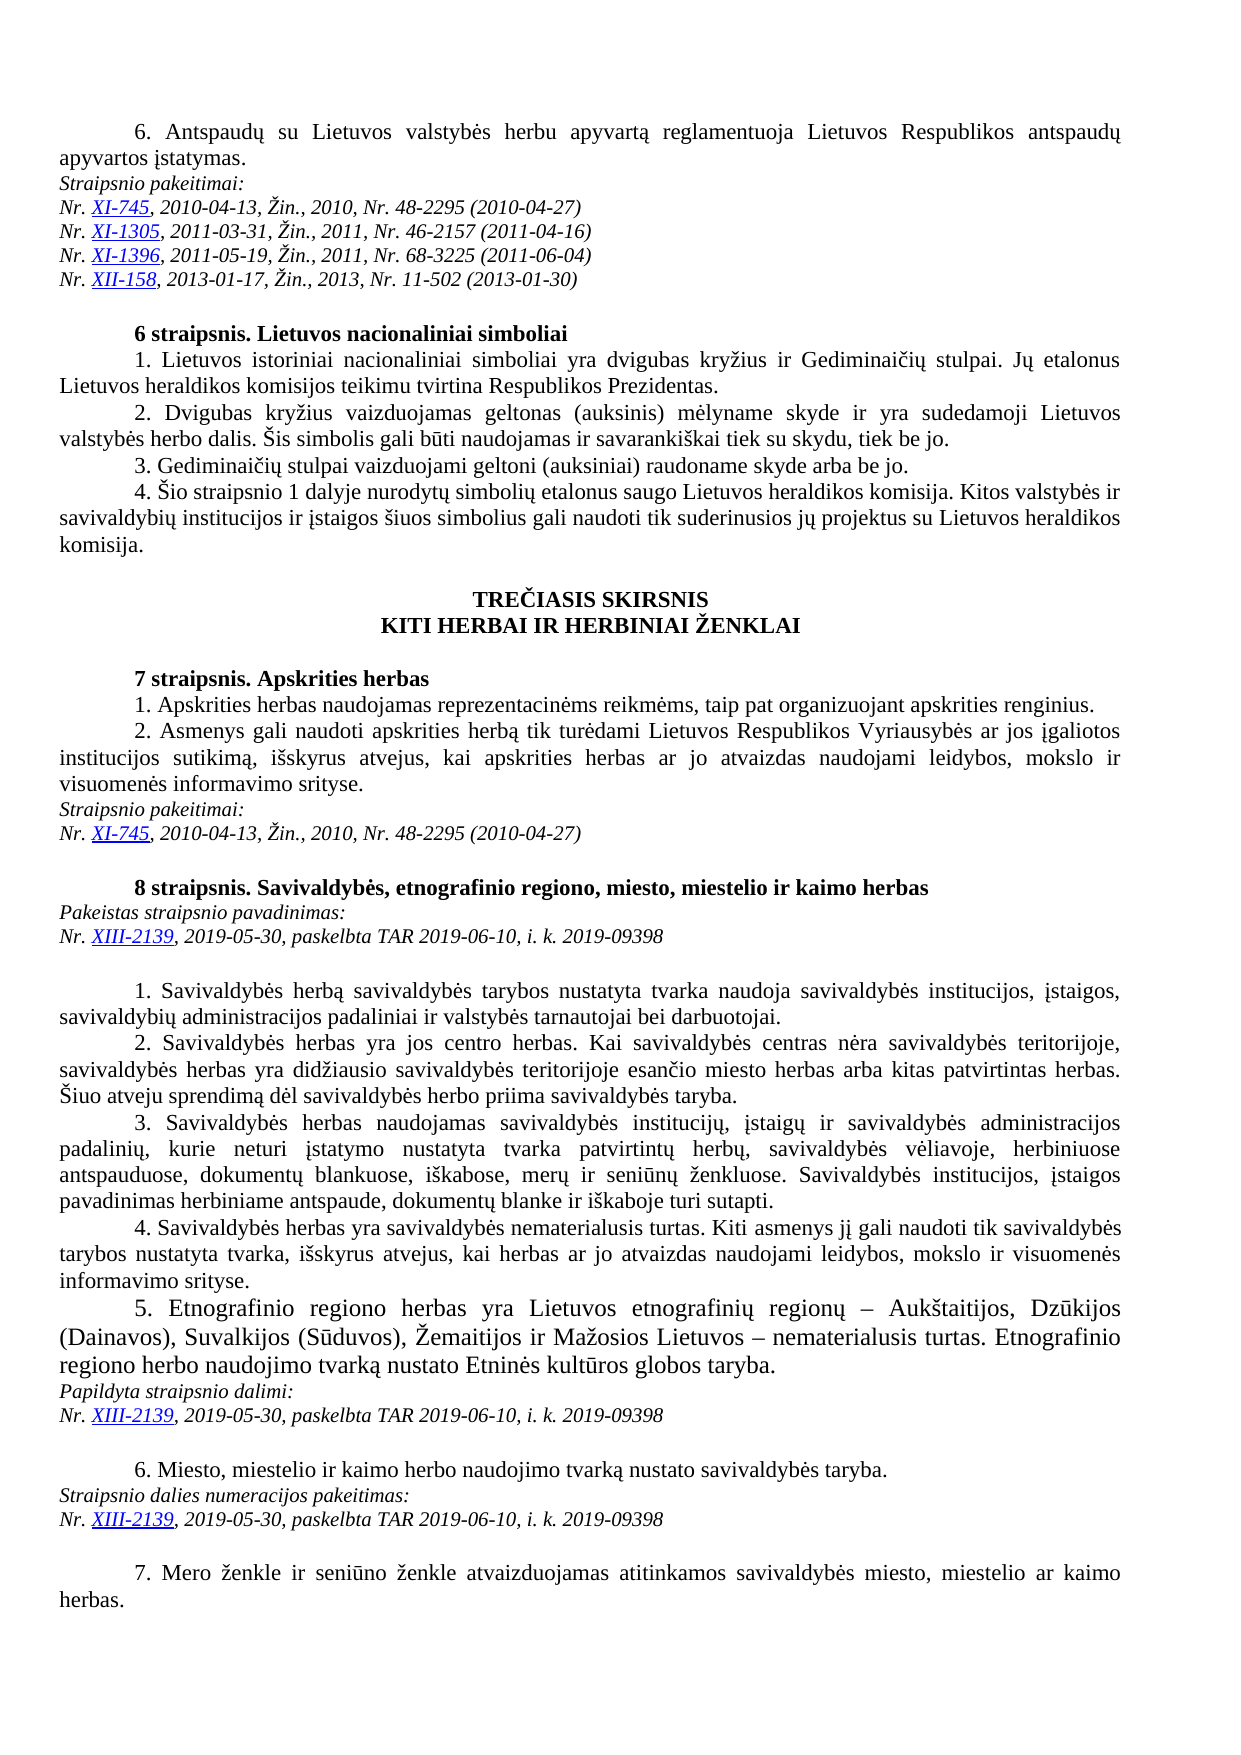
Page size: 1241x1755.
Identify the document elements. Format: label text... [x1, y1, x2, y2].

text Straipsnio dalies numeracijos pakeitimas: [59, 1482, 1122, 1507]
text Nr. XIII-2139, 2019-05-30, paskelbta TAR 2019-06-10, i. k. 2019-09398 [59, 924, 1122, 948]
text Pakeistas straipsnio pavadinimas: [59, 900, 1122, 924]
text 1. Savivaldybės herbą savivaldybės tarybos nustatyta tvarka naudoja savivaldybės institucijos, įstaigos, savivaldybių administracijos padaliniai ir valstybės tarnautojai bei darbuotojai. [59, 977, 1122, 1029]
text 2. Savivaldybės herbas yra jos centro herbas. Kai savivaldybės centras nėra savivaldybės teritorijoje, savivaldybės herbas yra didžiausio savivaldybės teritorijoje esančio miesto herbas arba kitas patvirtintas herbas. Šiuo atveju sprendimą dėl savivaldybės herbo priima savivaldybės taryba. [59, 1029, 1122, 1108]
text 2. Dvigubas kryžius vaizduojamas geltonas (auksinis) mėlyname skyde ir yra sudedamoji Lietuvos valstybės herbo dalis. Šis simbolis gali būti naudojamas ir savarankiškai tiek su skydu, tiek be jo. [59, 399, 1122, 452]
text 1. Lietuvos istoriniai nacionaliniai simboliai yra dvigubas kryžius ir Gediminaičių stulpai. Jų etalonus Lietuvos heraldikos komisijos teikimu tvirtina Respublikos Prezidentas. [59, 346, 1122, 399]
text 3. Gediminaičių stulpai vaizduojami geltoni (auksiniai) raudoname skyde arba be jo. [59, 452, 1122, 478]
text Nr. XIII-2139, 2019-05-30, paskelbta TAR 2019-06-10, i. k. 2019-09398 [59, 1403, 1122, 1427]
text Nr. XI-745, 2010-04-13, Žin., 2010, Nr. 48-2295 (2010-04-27) [59, 195, 1122, 219]
text Straipsnio pakeitimai: [59, 797, 1122, 821]
text 2. Asmenys gali naudoti apskrities herbą tik turėdami Lietuvos Respublikos Vyriausybės ar jos įgaliotos institucijos sutikimą, išskyrus atvejus, kai apskrities herbas ar jo atvaizdas naudojami leidybos, mokslo ir visuomenės informavimo srityse. [59, 718, 1122, 797]
subtitle KITI HERBAI IR HERBINIAI ŽENKLAI [59, 612, 1122, 638]
text 7 straipsnis. Apskrities herbas [59, 665, 1122, 691]
text 1. Apskrities herbas naudojamas reprezentacinėms reikmėms, taip pat organizuojant apskrities renginius. [59, 691, 1122, 718]
text Nr. XI-745, 2010-04-13, Žin., 2010, Nr. 48-2295 (2010-04-27) [59, 821, 1122, 845]
text 3. Savivaldybės herbas naudojamas savivaldybės institucijų, įstaigų ir savivaldybės administracijos padalinių, kurie neturi įstatymo nustatyta tvarka patvirtintų herbų, savivaldybės vėliavoje, herbiniuose antspauduose, dokumentų blankuose, iškabose, merų ir seniūnų ženkluose. Savivaldybės institucijos, įstaigos pavadinimas herbiniame antspaude, dokumentų blanke ir iškaboje turi sutapti. [59, 1108, 1122, 1214]
text 4. Savivaldybės herbas yra savivaldybės nematerialusis turtas. Kiti asmenys jį gali naudoti tik savivaldybės tarybos nustatyta tvarka, išskyrus atvejus, kai herbas ar jo atvaizdas naudojami leidybos, mokslo ir visuomenės informavimo srityse. [59, 1214, 1122, 1293]
text Papildyta straipsnio dalimi: [59, 1379, 1122, 1403]
text 8 straipsnis. Savivaldybės, etnografinio regiono, miesto, miestelio ir kaimo herbas [59, 873, 1122, 900]
text Nr. XI-1305, 2011-03-31, Žin., 2011, Nr. 46-2157 (2011-04-16) [59, 219, 1122, 243]
text 6. Miesto, miestelio ir kaimo herbo naudojimo tvarką nustato savivaldybės taryba. [59, 1456, 1122, 1482]
text Straipsnio pakeitimai: [59, 171, 1122, 195]
subtitle TREČIASIS SKIRSNIS [59, 586, 1122, 612]
text Nr. XII-158, 2013-01-17, Žin., 2013, Nr. 11-502 (2013-01-30) [59, 267, 1122, 291]
text 4. Šio straipsnio 1 dalyje nurodytų simbolių etalonus saugo Lietuvos heraldikos komisija. Kitos valstybės ir savivaldybių institucijos ir įstaigos šiuos simbolius gali naudoti tik suderinusios jų projektus su Lietuvos heraldikos komisija. [59, 478, 1122, 557]
text Nr. XI-1396, 2011-05-19, Žin., 2011, Nr. 68-3225 (2011-06-04) [59, 243, 1122, 267]
text 5. Etnografinio regiono herbas yra Lietuvos etnografinių regionų – Aukštaitijos, Dzūkijos (Dainavos), Suvalkijos (Sūduvos), Žemaitijos ir Mažosios Lietuvos – nematerialusis turtas. Etnografinio regiono herbo naudojimo tvarką nustato Etninės kultūros globos taryba. [59, 1293, 1122, 1379]
text 7. Mero ženkle ir seniūno ženkle atvaizduojamas atitinkamos savivaldybės miesto, miestelio ar kaimo herbas. [59, 1559, 1122, 1612]
text 6 straipsnis. Lietuvos nacionaliniai simboliai [59, 320, 1122, 346]
text 6. Antspaudų su Lietuvos valstybės herbu apyvartą reglamentuoja Lietuvos Respublikos antspaudų apyvartos įstatymas. [59, 118, 1122, 171]
text Nr. XIII-2139, 2019-05-30, paskelbta TAR 2019-06-10, i. k. 2019-09398 [59, 1507, 1122, 1531]
